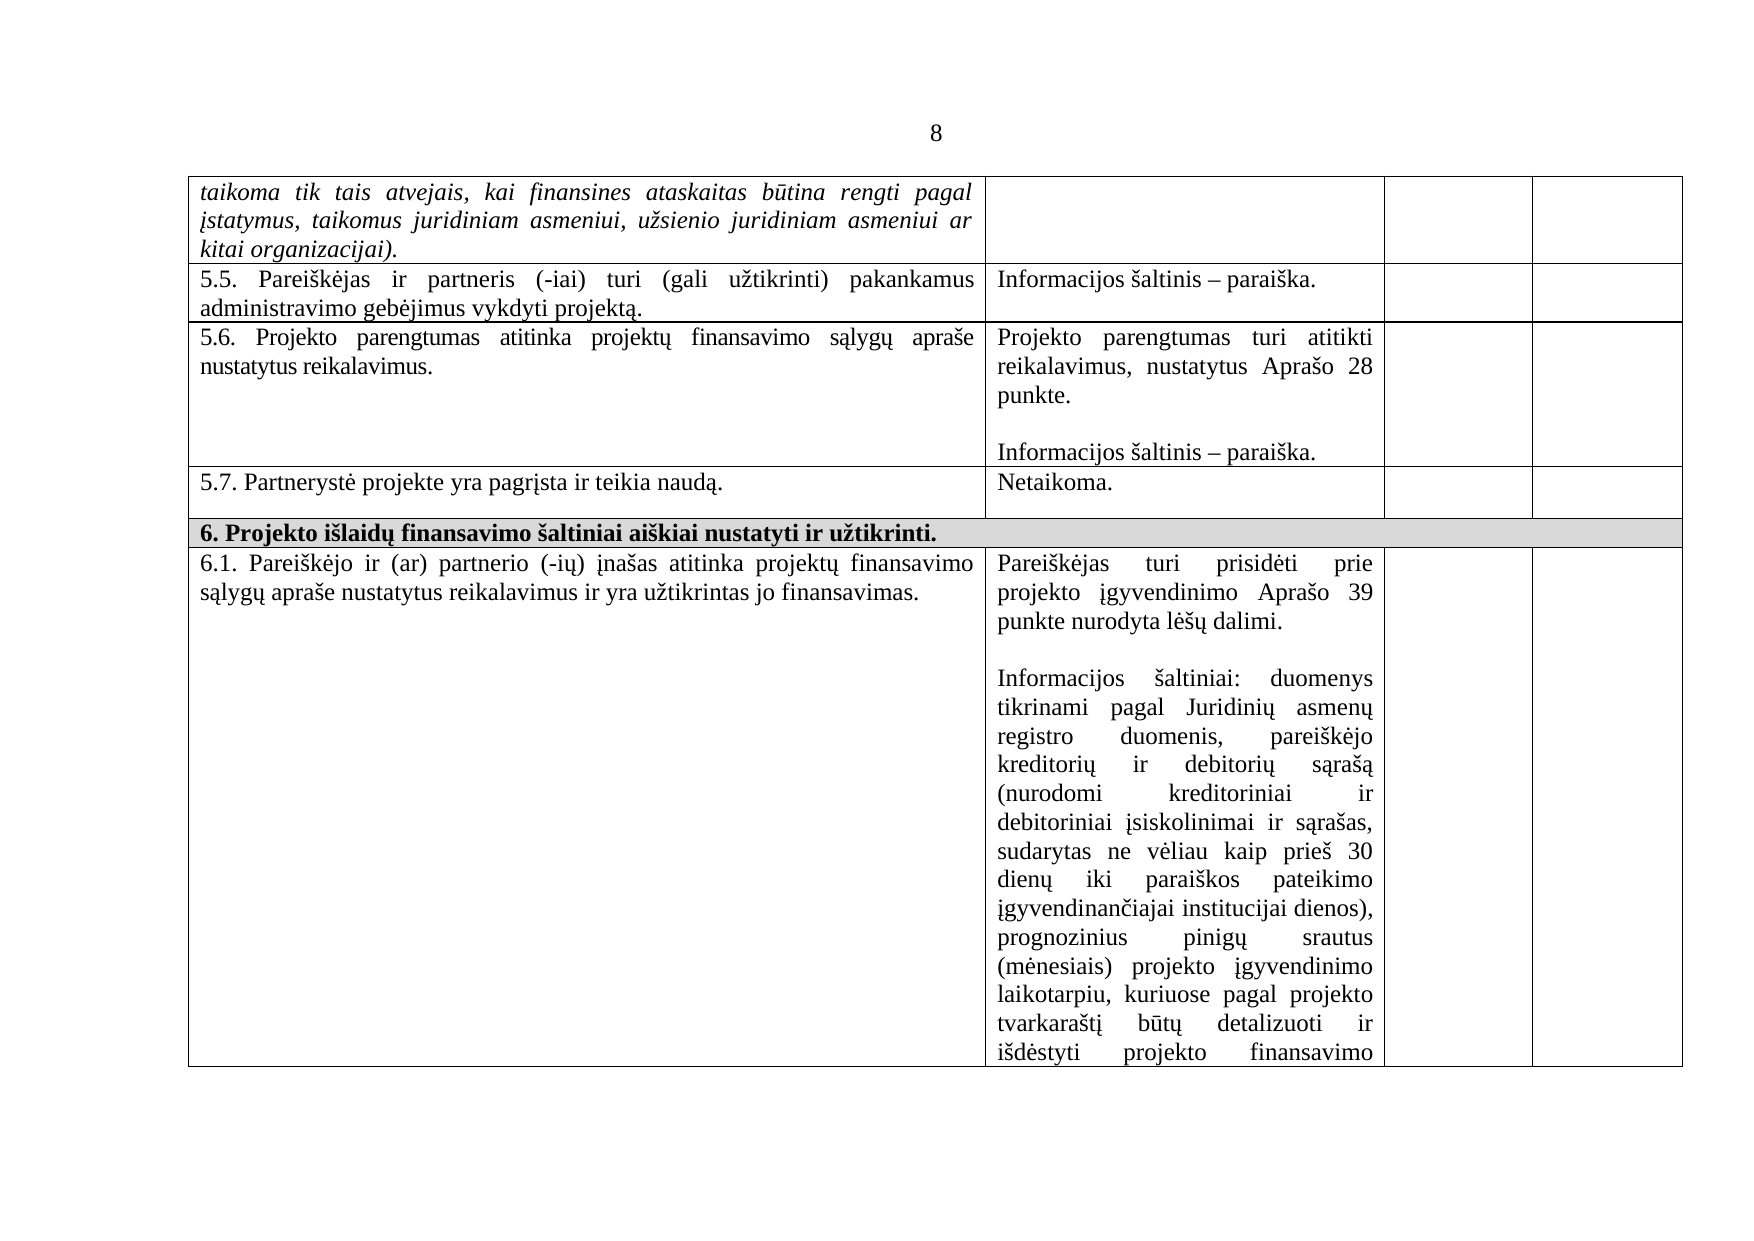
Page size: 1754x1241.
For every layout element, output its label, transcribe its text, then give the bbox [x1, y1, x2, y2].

table_cell [1533, 467, 1682, 517]
table_cell Netaikoma. [986, 467, 1384, 517]
table_cell 6.1. Pareiškėjo ir (ar) partnerio (-ių) įnašas atitinka projektų finansavimo sąlygų apraše nustatytus reikalavimus ir yra užtikrintas jo finansavimas. [189, 548, 985, 1066]
table_cell taikoma tik tais atvejais, kai finansines ataskaitas būtina rengti pagal įstatymus, taikomus juridiniam asmeniui, užsienio juridiniam asmeniui ar kitai organizacijai). [189, 177, 985, 263]
table_cell [986, 177, 1384, 263]
table_cell [1385, 177, 1532, 263]
table_cell 5.5. Pareiškėjas ir partneris (-iai) turi (gali užtikrinti) pakankamus administravimo gebėjimus vykdyti projektą. [189, 264, 985, 321]
table_cell [1385, 467, 1532, 517]
table_cell 5.6. Projekto parengtumas atitinka projektų finansavimo sąlygų apraše nustatytus reikalavimus. [189, 323, 985, 466]
table_cell [1385, 323, 1532, 466]
table_cell [1533, 177, 1682, 263]
table_cell 6. Projekto išlaidų finansavimo šaltiniai aiškiai nustatyti ir užtikrinti. [189, 519, 1682, 547]
table_cell Pareiškėjas turi prisidėti prie projekto įgyvendinimo Aprašo 39 punkte nurodyta lėšų dalimi. Informacijos šaltiniai: duomenys tikrinami pagal Juridinių asmenų registro duomenis, pareiškėjo kreditorių ir debitorių sąrašą (nurodomi kreditoriniai ir debitoriniai įsiskolinimai ir sąrašas, sudarytas ne vėliau kaip prieš 30 dienų iki paraiškos pateikimo įgyvendinančiajai institucijai dienos), prognozinius pinigų srautus (mėnesiais) projekto įgyvendinimo laikotarpiu, kuriuose pagal projekto tvarkaraštį būtų detalizuoti ir išdėstyti projekto finansavimo [986, 548, 1384, 1066]
table_cell [1533, 548, 1682, 1066]
table_cell Projekto parengtumas turi atitikti reikalavimus, nustatytus Aprašo 28 punkte. Informacijos šaltinis – paraiška. [986, 323, 1384, 466]
table_cell 5.7. Partnerystė projekte yra pagrįsta ir teikia naudą. [189, 467, 985, 517]
table_cell [1385, 548, 1532, 1066]
table_cell [1533, 323, 1682, 466]
table_cell [1385, 264, 1532, 321]
table_cell [1533, 264, 1682, 321]
table_cell Informacijos šaltinis – paraiška. [986, 264, 1384, 321]
